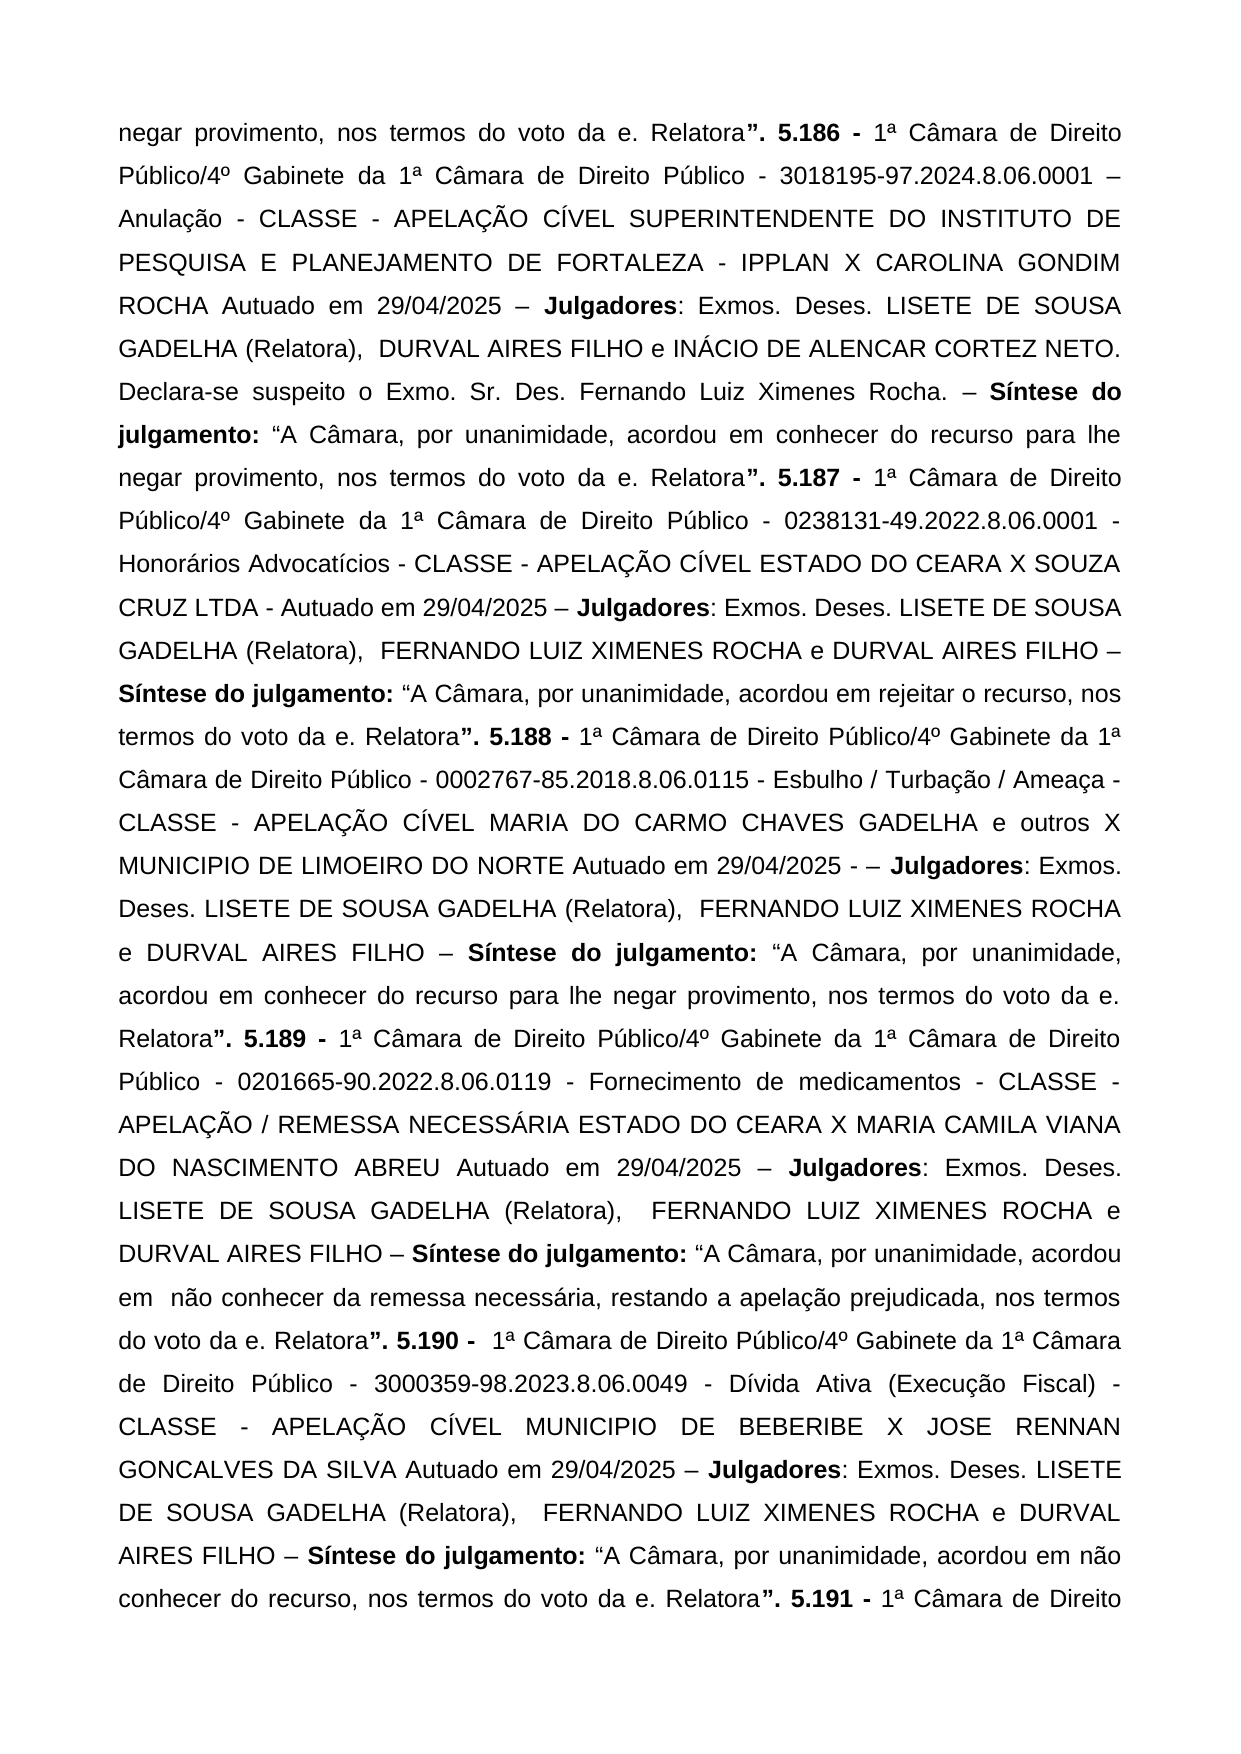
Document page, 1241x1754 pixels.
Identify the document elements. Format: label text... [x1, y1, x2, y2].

text negar provimento, nos termos do voto da e. Relatora”. 5.186 - 1ª Câmara de Direito Público/4º Gabinete da 1ª Câmara de Direito Público - 3018195-97.2024.8.06.0001 – Anulação - CLASSE - APELAÇÃO CÍVEL SUPERINTENDENTE DO INSTITUTO DE PESQUISA E PLANEJAMENTO DE FORTALEZA - IPPLAN X CAROLINA GONDIM ROCHA Autuado em 29/04/2025 – Julgadores: Exmos. Deses. LISETE DE SOUSA GADELHA (Relatora), DURVAL AIRES FILHO e INÁCIO DE ALENCAR CORTEZ NETO. Declara-se suspeito o Exmo. Sr. Des. Fernando Luiz Ximenes Rocha. – Síntese do julgamento: “A Câmara, por unanimidade, acordou em conhecer do recurso para lhe negar provimento, nos termos do voto da e. Relatora”. 5.187 - 1ª Câmara de Direito Público/4º Gabinete da 1ª Câmara de Direito Público - 0238131-49.2022.8.06.0001 - Honorários Advocatícios - CLASSE - APELAÇÃO CÍVEL ESTADO DO CEARA X SOUZA CRUZ LTDA - Autuado em 29/04/2025 – Julgadores: Exmos. Deses. LISETE DE SOUSA GADELHA (Relatora), FERNANDO LUIZ XIMENES ROCHA e DURVAL AIRES FILHO – Síntese do julgamento: “A Câmara, por unanimidade, acordou em rejeitar o recurso, nos termos do voto da e. Relatora”. 5.188 - 1ª Câmara de Direito Público/4º Gabinete da 1ª Câmara de Direito Público - 0002767-85.2018.8.06.0115 - Esbulho / Turbação / Ameaça - CLASSE - APELAÇÃO CÍVEL MARIA DO CARMO CHAVES GADELHA e outros X MUNICIPIO DE LIMOEIRO DO NORTE Autuado em 29/04/2025 - – Julgadores: Exmos. Deses. LISETE DE SOUSA GADELHA (Relatora), FERNANDO LUIZ XIMENES ROCHA e DURVAL AIRES FILHO – Síntese do julgamento: “A Câmara, por unanimidade, acordou em conhecer do recurso para lhe negar provimento, nos termos do voto da e. Relatora”. 5.189 - 1ª Câmara de Direito Público/4º Gabinete da 1ª Câmara de Direito Público - 0201665-90.2022.8.06.0119 - Fornecimento de medicamentos - CLASSE - APELAÇÃO / REMESSA NECESSÁRIA ESTADO DO CEARA X MARIA CAMILA VIANA DO NASCIMENTO ABREU Autuado em 29/04/2025 – Julgadores: Exmos. Deses. LISETE DE SOUSA GADELHA (Relatora), FERNANDO LUIZ XIMENES ROCHA e DURVAL AIRES FILHO – Síntese do julgamento: “A Câmara, por unanimidade, acordou em não conhecer da remessa necessária, restando a apelação prejudicada, nos termos do voto da e. Relatora”. 5.190 - 1ª Câmara de Direito Público/4º Gabinete da 1ª Câmara de Direito Público - 3000359-98.2023.8.06.0049 - Dívida Ativa (Execução Fiscal) - CLASSE - APELAÇÃO CÍVEL MUNICIPIO DE BEBERIBE X JOSE RENNAN GONCALVES DA SILVA Autuado em 29/04/2025 – Julgadores: Exmos. Deses. LISETE DE SOUSA GADELHA (Relatora), FERNANDO LUIZ XIMENES ROCHA e DURVAL AIRES FILHO – Síntese do julgamento: “A Câmara, por unanimidade, acordou em não conhecer do recurso, nos termos do voto da e. Relatora”. 5.191 - 1ª Câmara de Direito [118, 118, 1122, 1613]
